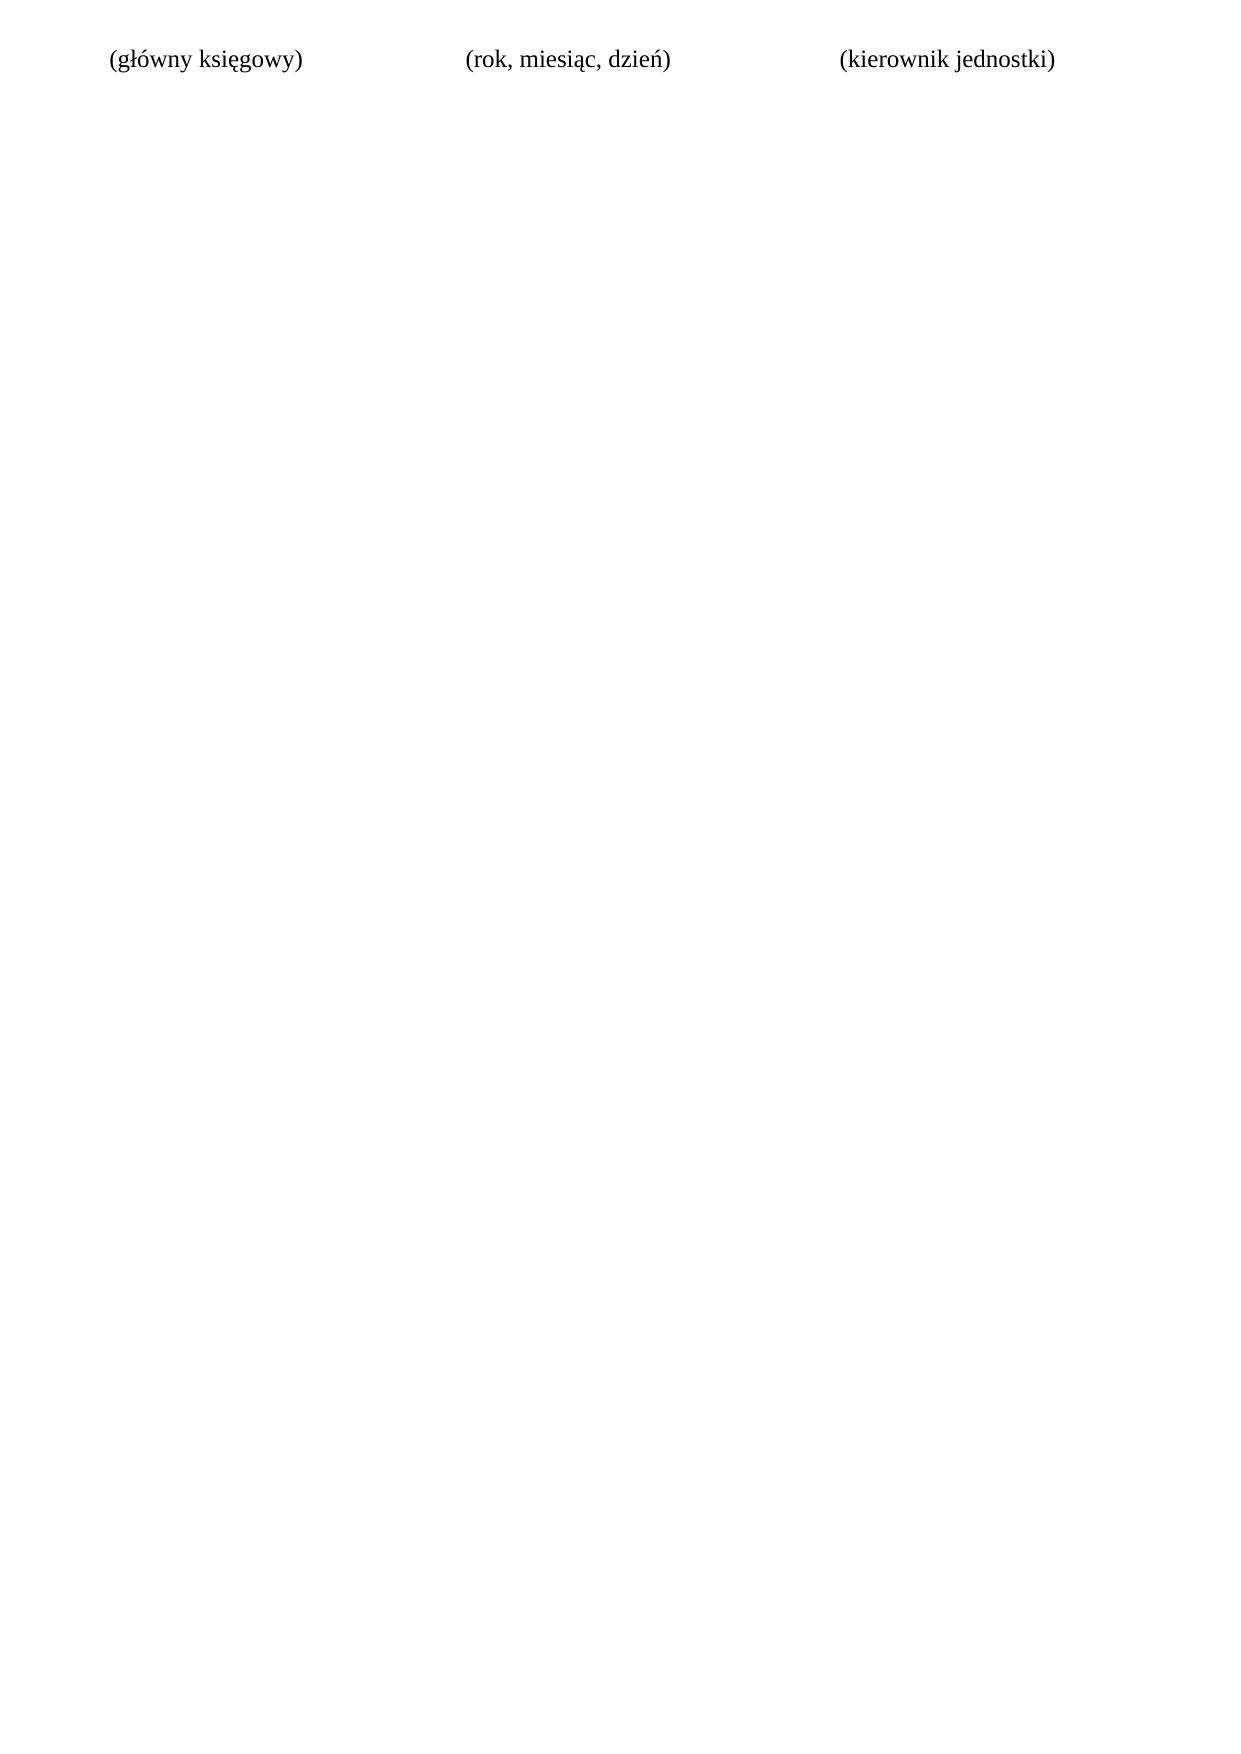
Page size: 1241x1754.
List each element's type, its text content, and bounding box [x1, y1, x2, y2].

table_cell [34, 30, 40, 108]
table_cell (główny księgowy) (rok, miesiąc, dzień) (kierownik jednostki) [40, 30, 1173, 108]
table_cell [1173, 30, 1183, 108]
table_cell [1183, 30, 1195, 108]
